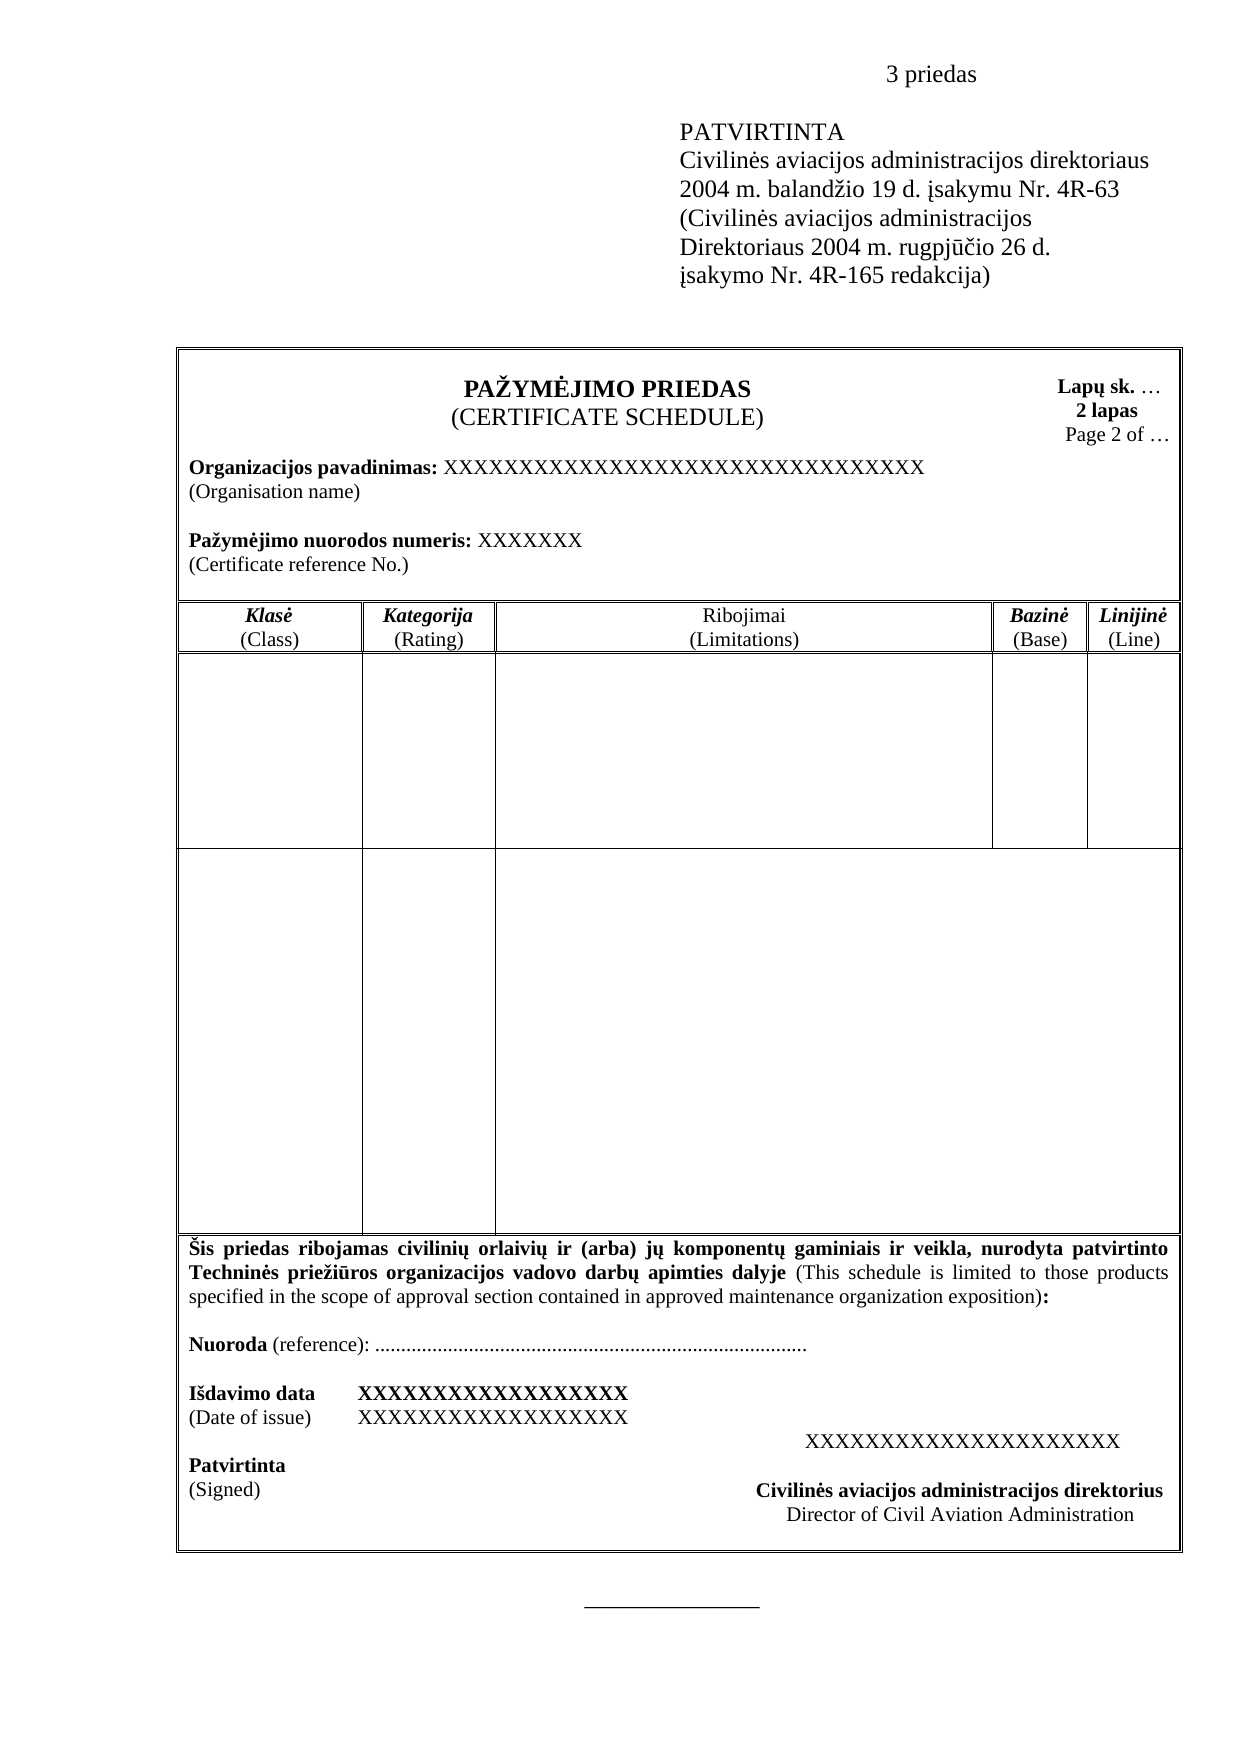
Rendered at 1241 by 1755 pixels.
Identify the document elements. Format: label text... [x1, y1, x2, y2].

table_cell [179, 654, 362, 848]
table_cell [179, 849, 362, 1233]
table_cell Šis priedas ribojamas civilinių orlaivių ir (arba) jų komponentų gaminiais ir veikla, nurodyta patvirtinto Techninės priežiūros organizacijos vadovo darbų apimties dalyje (This schedule is limited to those products specified in the scope of approval section contained in approved maintenance organization exposition): Nuoroda (reference): [179, 1236, 1179, 1381]
table_cell Išdavimo data (Date of issue) [179, 1381, 346, 1429]
text (Civilinės aviacijos administracijos [177, 203, 1166, 232]
table_cell [993, 654, 1087, 848]
table_cell Pažymėjimo nuorodos numeris: XXXXXXX (Certificate reference No.) [179, 504, 1179, 600]
text PATVIRTINTA [177, 117, 1166, 145]
table_cell [1088, 654, 1179, 848]
table_cell Ribojimai (Limitations) [497, 603, 991, 651]
table_cell [363, 849, 495, 1233]
table_cell XXXXXXXXXXXXXXXXXXXXX [744, 1429, 1179, 1475]
table_cell Organizacijos pavadinimas: XXXXXXXXXXXXXXXXXXXXXXXXXXXXXXXX (Organisation name) [179, 455, 1179, 503]
table_cell Klasė (Class) [179, 603, 361, 651]
table_cell XXXXXXXXXXXXXXXXXX XXXXXXXXXXXXXXXXXX [346, 1381, 1179, 1429]
text įsakymo Nr. 4R-165 redakcija) [177, 260, 1166, 289]
table_cell Kategorija (Rating) [364, 603, 494, 651]
text 2004 m. balandžio 19 d. įsakymu Nr. 4R-63 [177, 174, 1166, 203]
text Civilinės aviacijos administracijos direktoriaus [177, 145, 1166, 174]
table_cell [496, 849, 1179, 1233]
table_cell Civilinės aviacijos administracijos direktorius Director of Civil Aviation Administration [744, 1475, 1179, 1550]
table_cell [363, 654, 495, 848]
text Direktoriaus 2004 m. rugpjūčio 26 d. [177, 232, 1166, 260]
text ______________ [177, 1582, 1166, 1611]
table_cell [496, 654, 992, 848]
table_header PAŽYMĖJIMO PRIEDAS (CERTIFICATE SCHEDULE) [179, 350, 1037, 455]
table_cell Patvirtinta (Signed) [179, 1429, 744, 1550]
table_cell Linijinė (Line) [1089, 603, 1179, 651]
table_header Lapų sk. … 2 lapas Page 2 of … [1038, 350, 1179, 455]
text 3 priedas [886, 59, 1166, 88]
table_cell Bazinė (Base) [994, 603, 1086, 651]
